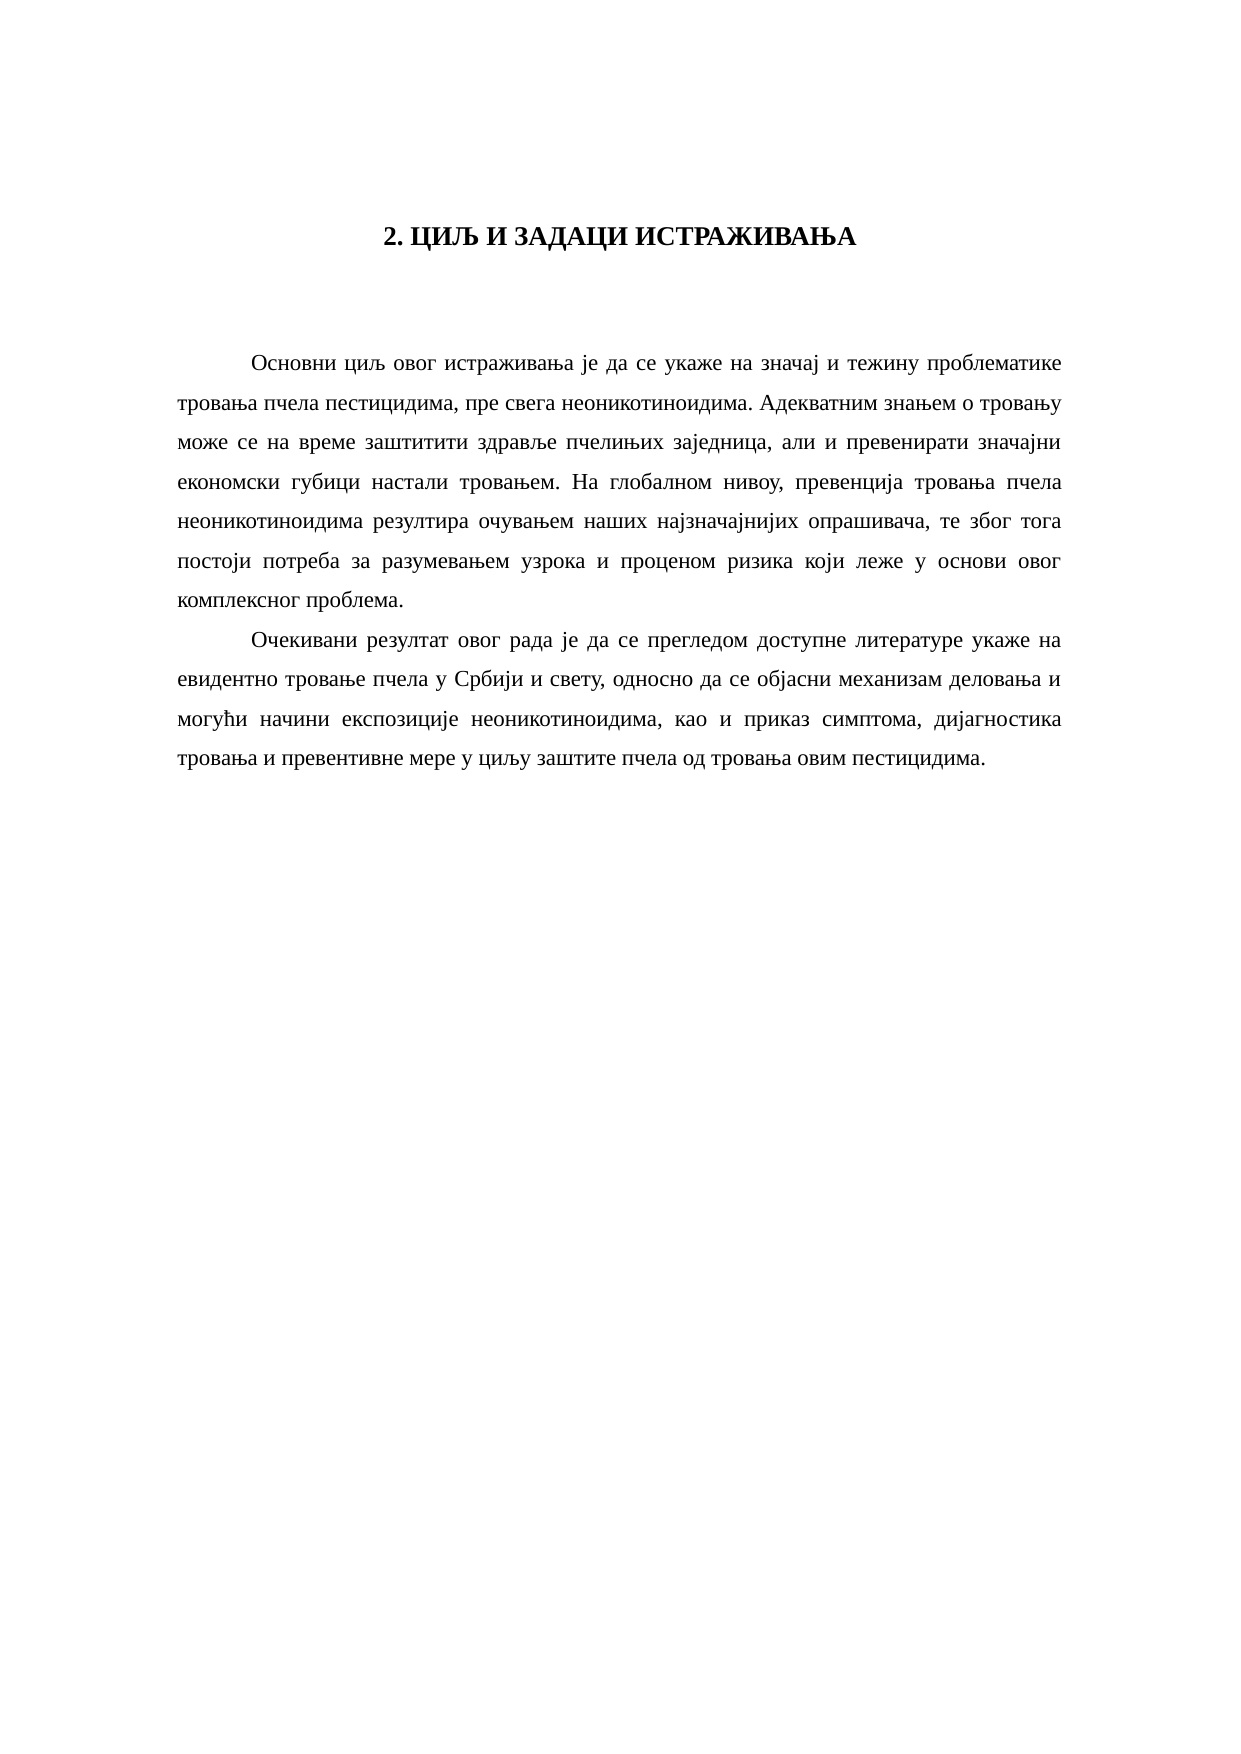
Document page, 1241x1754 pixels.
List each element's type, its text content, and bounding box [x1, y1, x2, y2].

text Очекивани резултат овог рада је да се прегледом доступне литературе укаже на евидентно тровање пчела у Србији и свету, односно да се објасни механизам деловања и могући начини експозиције неоникотиноидима, као и приказ симптома, дијагностика тровања и превентивне мере у циљу заштите пчела од тровања овим пестицидима. [177, 626, 1063, 771]
text Основни циљ овог истраживања је да се укаже на значај и тежину проблематике тровања пчела пестицидима, пре свега неоникотиноидима. Адекватним знањем о тровању може се на време заштитити здравље пчелињих заједница, али и превенирати значајни економски губици настали тровањем. На глобалном нивоу, превенција тровања пчела неоникотиноидима резултира очувањем наших најзначајнијих опрашивача, те због тога постоји потреба за разумевањем узрока и проценом ризика који леже у основи овог комплексног проблема. [177, 347, 1063, 613]
subtitle 2. ЦИЉ И ЗАДАЦИ ИСТРАЖИВАЊА [177, 220, 1063, 251]
